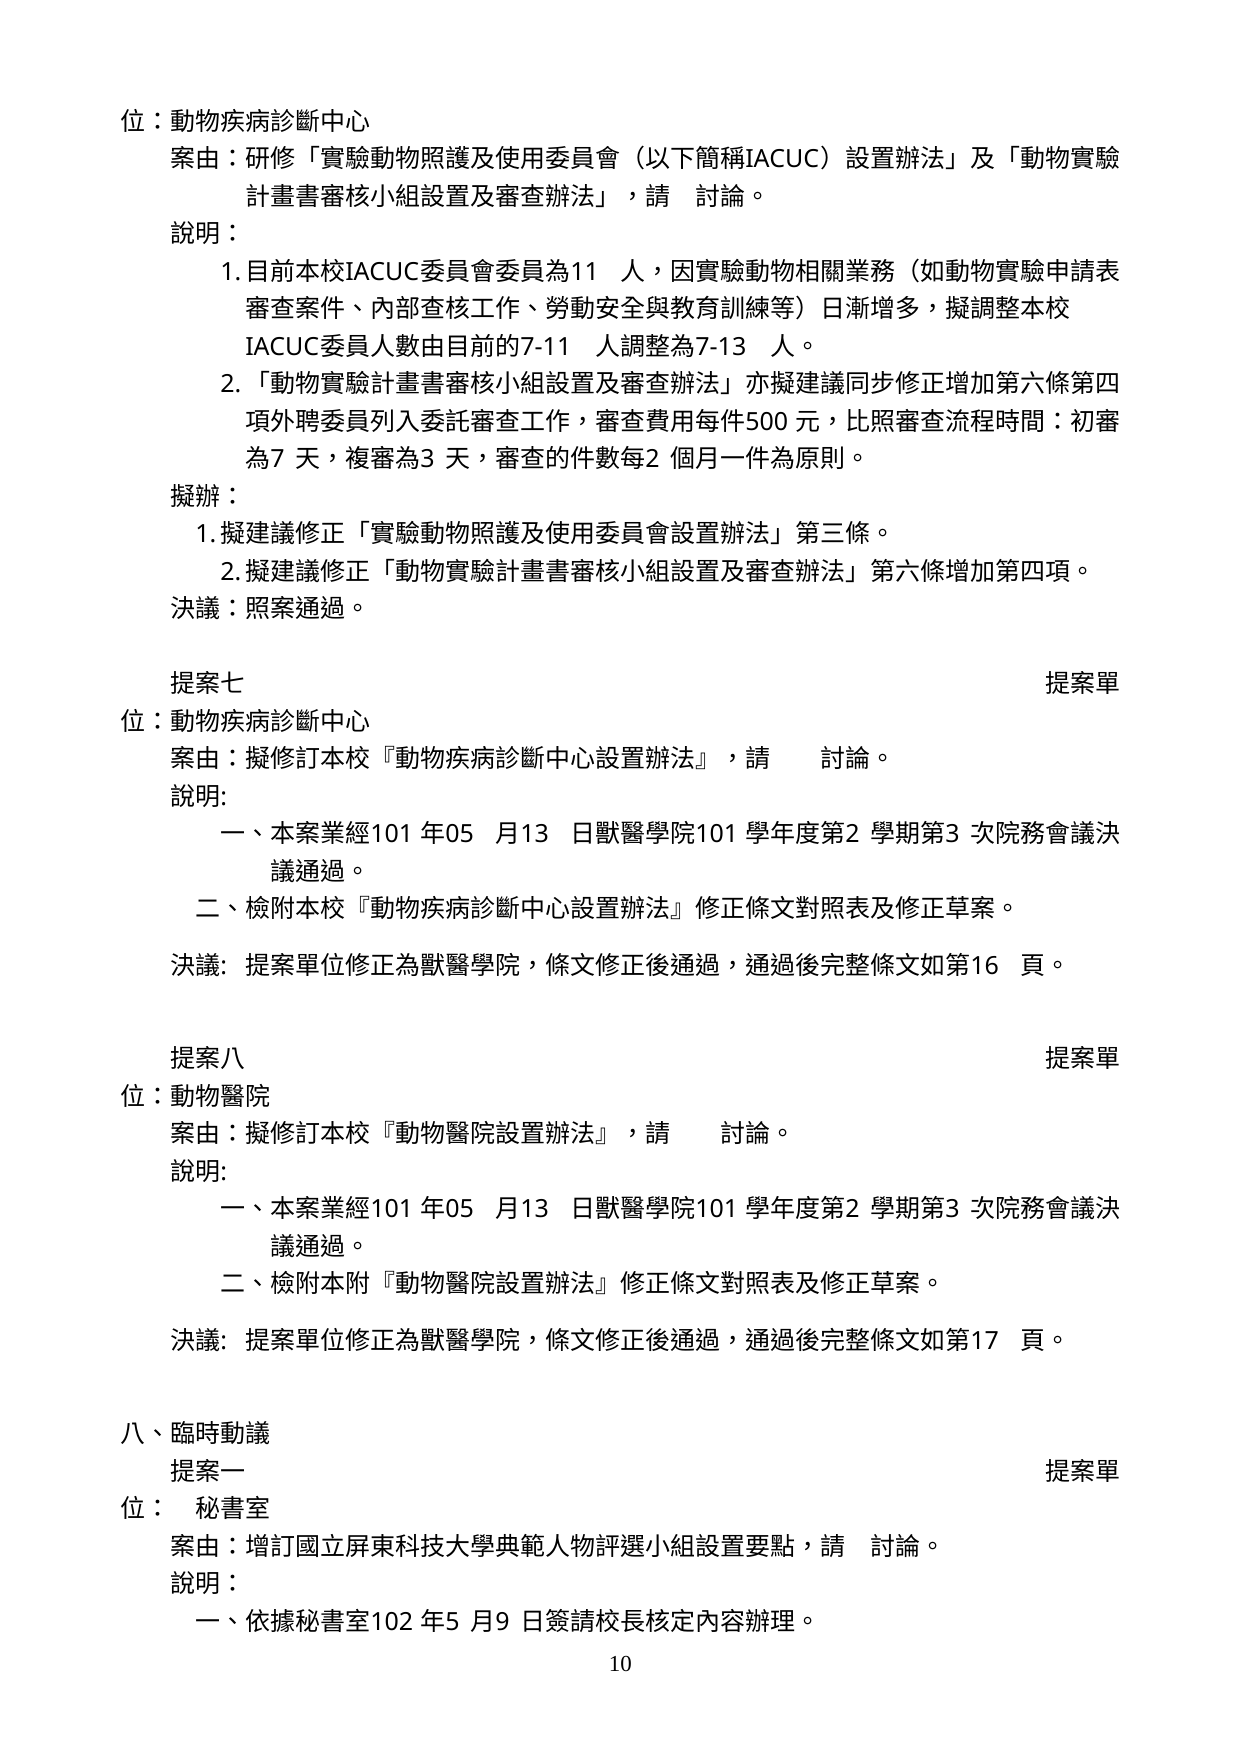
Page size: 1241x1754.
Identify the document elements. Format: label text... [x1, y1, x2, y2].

text 案由：擬修訂本校『動物疾病診斷中心設置辦法』，請 討論。 [120, 738, 1120, 776]
text 2.擬建議修正「動物實驗計畫書審核小組設置及審查辦法」第六條增加第四項。 [172, 551, 1120, 588]
text 決議：照案通過。 [120, 588, 1120, 626]
text 案由：研修「實驗動物照護及使用委員會（以下簡稱IACUC）設置辦法」及「動物實驗計畫書審核小組設置及審查辦法」，請 討論。 [170, 138, 1120, 213]
text 提案七 提案單位：動物疾病診斷中心 [120, 663, 1120, 738]
text 案由：增訂國立屏東科技大學典範人物評選小組設置要點，請 討論。 [120, 1526, 1120, 1563]
text 提案一 提案單位： 秘書室 [120, 1451, 1120, 1526]
text 提案八 提案單位：動物醫院 [120, 1038, 1120, 1113]
text 1.目前本校IACUC委員會委員為11人，因實驗動物相關業務（如動物實驗申請表審查案件、內部查核工作、勞動安全與教育訓練等）日漸增多，擬調整本校IACUC委員人數由目前的7-11人調整為7-13人。 [197, 251, 1120, 363]
text 決議: 提案單位修正為獸醫學院，條文修正後通過，通過後完整條文如第17頁。 [120, 1301, 1120, 1376]
text 說明： [120, 1563, 1120, 1601]
text 位：動物疾病診斷中心 [120, 101, 1120, 138]
text 一、本案業經101年05月13日獸醫學院101學年度第2學期第3次院務會議決議通過。 [197, 813, 1120, 888]
text 2.「動物實驗計畫書審核小組設置及審查辦法」亦擬建議同步修正增加第六條第四項外聘委員列入委託審查工作，審查費用每件500元，比照審查流程時間：初審為7天，複審為3天，審查的件數每2個月一件為原則。 [197, 363, 1120, 476]
text 二、檢附本附『動物醫院設置辦法』修正條文對照表及修正草案。 [197, 1263, 1120, 1301]
text 決議: 提案單位修正為獸醫學院，條文修正後通過，通過後完整條文如第16頁。 [167, 926, 1120, 1001]
text 一、本案業經101年05月13日獸醫學院101學年度第2學期第3次院務會議決議通過。 [197, 1188, 1120, 1263]
text 一、依據秘書室102年5月9日簽請校長核定內容辦理。 [120, 1601, 1120, 1638]
text 說明: [120, 776, 1120, 813]
text 說明： [120, 213, 1120, 251]
text 1.擬建議修正「實驗動物照護及使用委員會設置辦法」第三條。 [120, 513, 1120, 551]
text 八、臨時動議 [120, 1413, 1120, 1451]
text 擬辦： [120, 476, 1120, 513]
text 二、檢附本校『動物疾病診斷中心設置辦法』修正條文對照表及修正草案。 [120, 888, 1120, 926]
text 說明: [120, 1151, 1120, 1188]
text 案由：擬修訂本校『動物醫院設置辦法』，請 討論。 [120, 1113, 1120, 1151]
